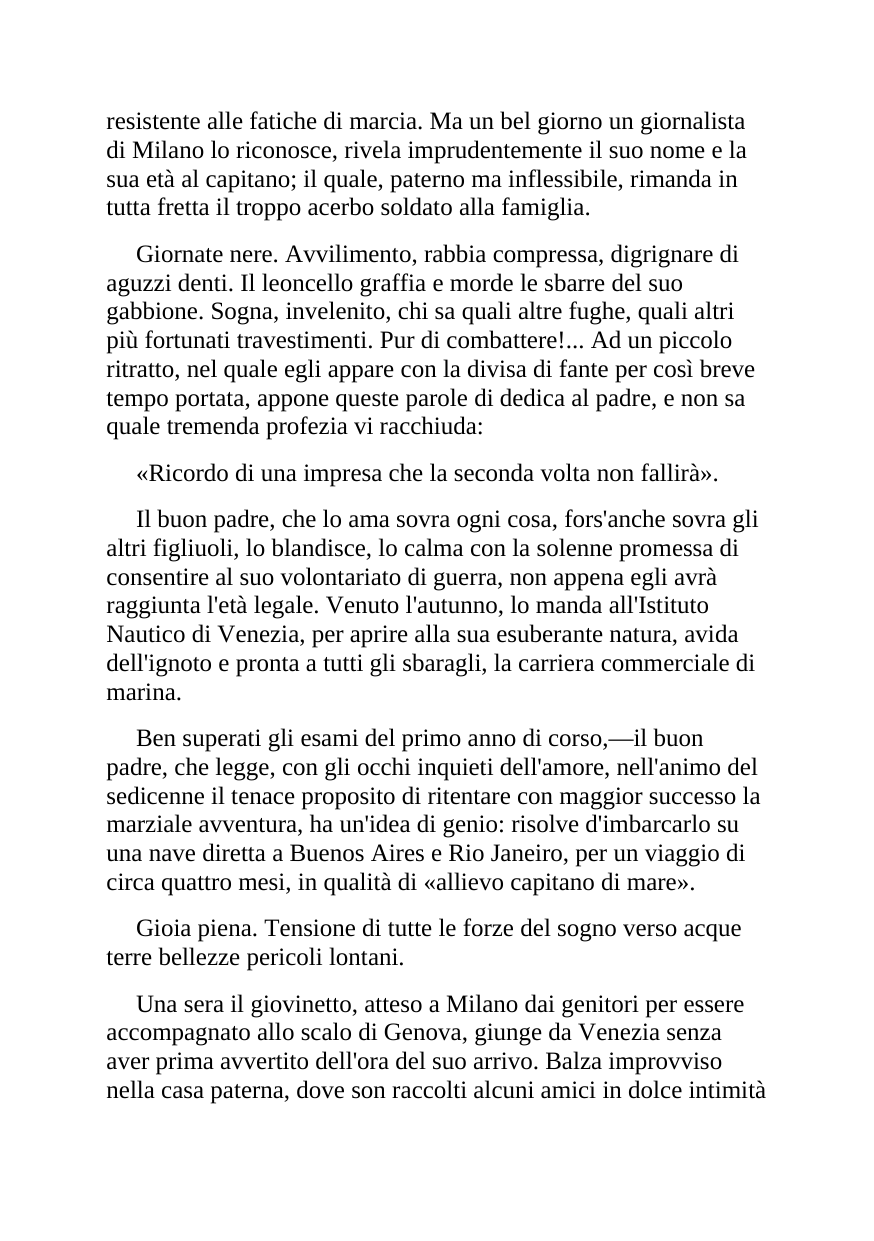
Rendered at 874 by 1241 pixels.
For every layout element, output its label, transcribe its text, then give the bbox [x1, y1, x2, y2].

text Giornate nere. Avvilimento, rabbia compressa, digrignare di aguzzi denti. Il leoncello graffia e morde le sbarre del suo gabbione. Sogna, invelenito, chi sa quali altre fughe, quali altri più fortunati travestimenti. Pur di combattere!... Ad un piccolo ritratto, nel quale egli appare con la divisa di fante per così breve tempo portata, appone queste parole di dedica al padre, e non sa quale tremenda profezia vi racchiuda: [106, 239, 768, 440]
text Ben superati gli esami del primo anno di corso,—il buon padre, che legge, con gli occhi inquieti dell'amore, nell'animo del sedicenne il tenace proposito di ritentare con maggior successo la marziale avventura, ha un'idea di genio: risolve d'imbarcarlo su una nave diretta a Buenos Aires e Rio Janeiro, per un viaggio di circa quattro mesi, in qualità di «allievo capitano di mare». [106, 723, 768, 896]
text «Ricordo di una impresa che la seconda volta non fallirà». [106, 458, 768, 487]
text resistente alle fatiche di marcia. Ma un bel giorno un giornalista di Milano lo riconosce, rivela imprudentemente il suo nome e la sua età al capitano; il quale, paterno ma inflessibile, rimanda in tutta fretta il troppo acerbo soldato alla famiglia. [106, 106, 768, 221]
text Il buon padre, che lo ama sovra ogni cosa, fors'anche sovra gli altri figliuoli, lo blandisce, lo calma con la solenne promessa di consentire al suo volontariato di guerra, non appena egli avrà raggiunta l'età legale. Venuto l'autunno, lo manda all'Istituto Nautico di Venezia, per aprire alla sua esuberante natura, avida dell'ignoto e pronta a tutti gli sbaragli, la carriera commerciale di marina. [106, 504, 768, 706]
text Una sera il giovinetto, atteso a Milano dai genitori per essere accompagnato allo scalo di Genova, giunge da Venezia senza aver prima avvertito dell'ora del suo arrivo. Balza improvviso nella casa paterna, dove son raccolti alcuni amici in dolce intimità [106, 989, 768, 1104]
text Gioia piena. Tensione di tutte le forze del sogno verso acque terre bellezze pericoli lontani. [106, 913, 768, 971]
